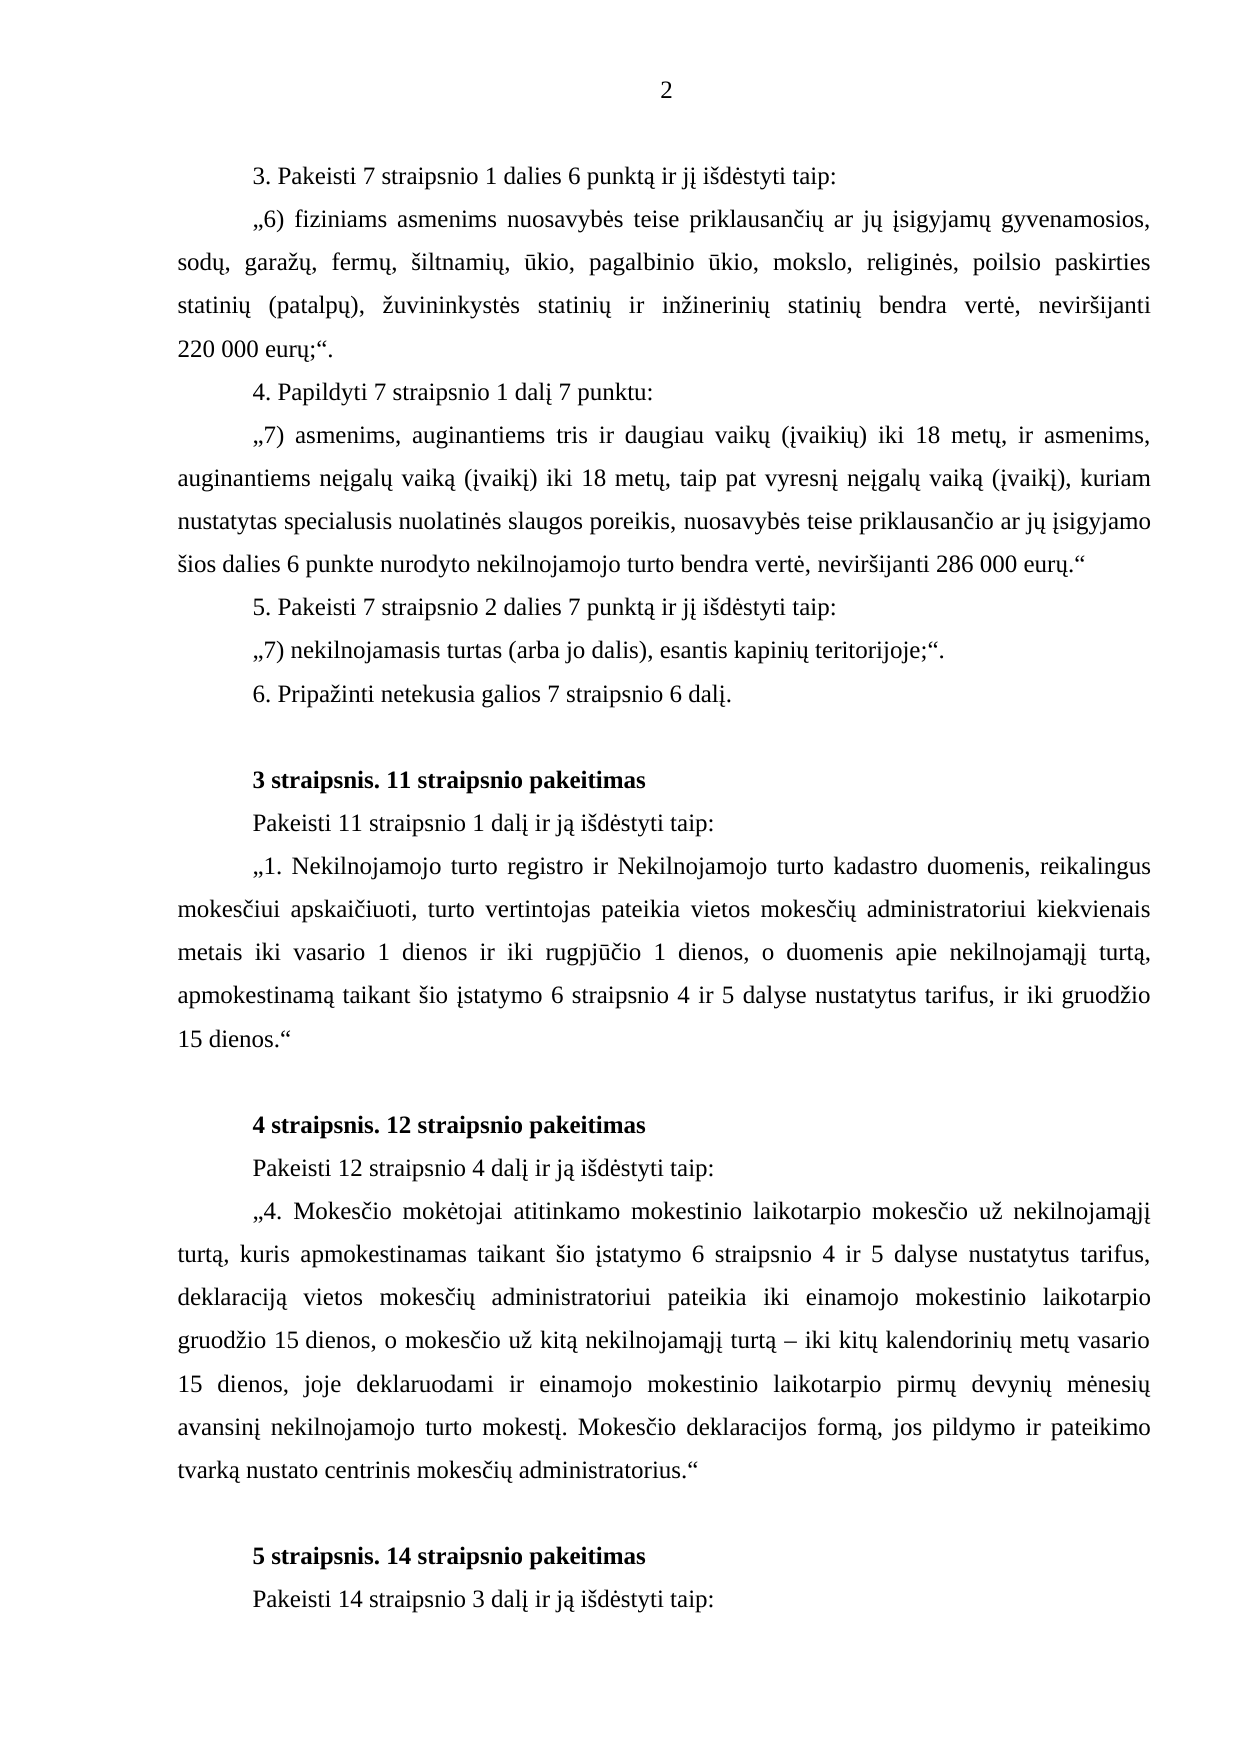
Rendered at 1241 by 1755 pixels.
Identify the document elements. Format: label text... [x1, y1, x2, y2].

text „7) nekilnojamasis turtas (arba jo dalis), esantis kapinių teritorijoje;“. [177, 636, 1152, 664]
text 5. Pakeisti 7 straipsnio 2 dalies 7 punktą ir jį išdėstyti taip: [177, 592, 1152, 621]
text „1. Nekilnojamojo turto registro ir Nekilnojamojo turto kadastro duomenis, reikalingus mokesčiui apskaičiuoti, turto vertintojas pateikia vietos mokesčių administratoriui kiekvienais metais iki vasario 1 dienos ir iki rugpjūčio 1 dienos, o duomenis apie nekilnojamąjį turtą, apmokestinamą taikant šio įstatymo 6 straipsnio 4 ir 5 dalyse nustatytus tarifus, ir iki gruodžio 15 dienos.“ [177, 851, 1152, 1052]
text „4. Mokesčio mokėtojai atitinkamo mokestinio laikotarpio mokesčio už nekilnojamąjį turtą, kuris apmokestinamas taikant šio įstatymo 6 straipsnio 4 ir 5 dalyse nustatytus tarifus, deklaraciją vietos mokesčių administratoriui pateikia iki einamojo mokestinio laikotarpio gruodžio 15 dienos, o mokesčio už kitą nekilnojamąjį turtą – iki kitų kalendorinių metų vasario 15 dienos, joje deklaruodami ir einamojo mokestinio laikotarpio pirmų devynių mėnesių avansinį nekilnojamojo turto mokestį. Mokesčio deklaracijos formą, jos pildymo ir pateikimo tvarką nustato centrinis mokesčių administratorius.“ [177, 1196, 1152, 1484]
text „7) asmenims, auginantiems tris ir daugiau vaikų (įvaikių) iki 18 metų, ir asmenims, auginantiems neįgalų vaiką (įvaikį) iki 18 metų, taip pat vyresnį neįgalų vaiką (įvaikį), kuriam nustatytas specialusis nuolatinės slaugos poreikis, nuosavybės teise priklausančio ar jų įsigyjamo šios dalies 6 punkte nurodyto nekilnojamojo turto bendra vertė, neviršijanti 286 000 eurų.“ [177, 420, 1152, 578]
text Pakeisti 11 straipsnio 1 dalį ir ją išdėstyti taip: [177, 808, 1152, 837]
text 6. Pripažinti netekusia galios 7 straipsnio 6 dalį. [177, 679, 1152, 707]
text 4 straipsnis. 12 straipsnio pakeitimas [177, 1110, 1152, 1139]
text 3 straipsnis. 11 straipsnio pakeitimas [177, 765, 1152, 794]
text Pakeisti 12 straipsnio 4 dalį ir ją išdėstyti taip: [177, 1153, 1152, 1182]
text „6) fiziniams asmenims nuosavybės teise priklausančių ar jų įsigyjamų gyvenamosios, sodų, garažų, fermų, šiltnamių, ūkio, pagalbinio ūkio, mokslo, religinės, poilsio paskirties statinių (patalpų), žuvininkystės statinių ir inžinerinių statinių bendra vertė, neviršijanti 220 000 eurų;“. [177, 204, 1152, 362]
text 3. Pakeisti 7 straipsnio 1 dalies 6 punktą ir jį išdėstyti taip: [177, 161, 1152, 190]
text Pakeisti 14 straipsnio 3 dalį ir ją išdėstyti taip: [177, 1584, 1152, 1613]
text 4. Papildyti 7 straipsnio 1 dalį 7 punktu: [177, 377, 1152, 406]
text 5 straipsnis. 14 straipsnio pakeitimas [177, 1541, 1152, 1570]
